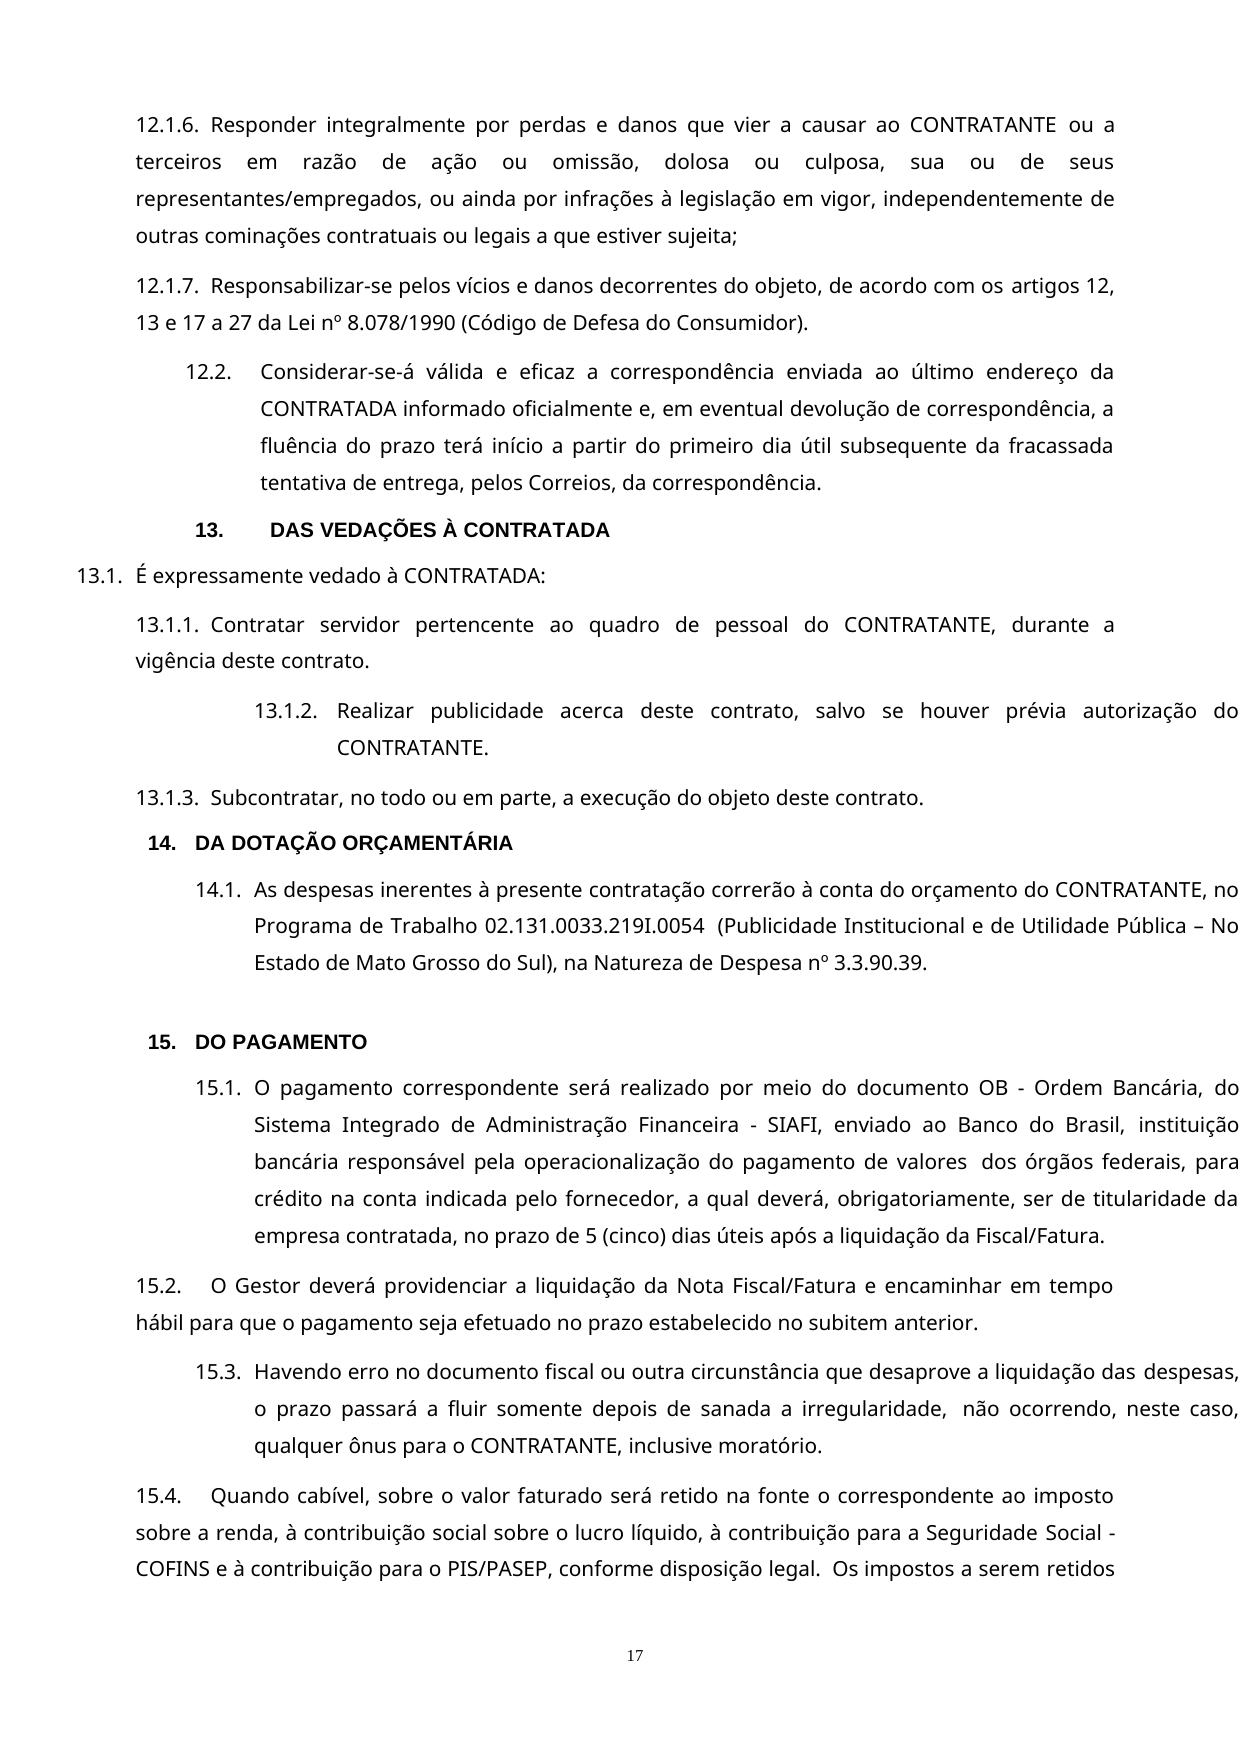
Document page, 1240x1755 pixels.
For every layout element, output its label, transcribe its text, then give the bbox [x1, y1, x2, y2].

list As despesas inerentes à presente contratação correrão à conta do orçamento do CONTRATANTE, no Programa de Trabalho 02.131.0033.219I.0054 (Publicidade Institucional e de Utilidade Pública – No Estado de Mato Grosso do Sul), na Natureza de Despesa nº 3.3.90.39. [195, 875, 1239, 977]
list DAS VEDAÇÕES À CONTRATADA [195, 518, 1239, 542]
list É expressamente vedado à CONTRATADA: [76, 562, 1239, 590]
list O Gestor deverá providenciar a liquidação da Nota Fiscal/Fatura e encaminhar em tempo hábil para que o pagamento seja efetuado no prazo estabelecido no subitem anterior. [135, 1271, 1115, 1336]
list DO PAGAMENTO [148, 1029, 1239, 1053]
list Realizar publicidade acerca deste contrato, salvo se houver prévia autorização do CONTRATANTE. [254, 696, 1239, 762]
list Considerar-se-á válida e eficaz a correspondência enviada ao último endereço da CONTRATADA informado oficialmente e, em eventual devolução de correspondência, a fluência do prazo terá início a partir do primeiro dia útil subsequente da fracassada tentativa de entrega, pelos Correios, da correspondência. [185, 357, 1115, 496]
list Quando cabível, sobre o valor faturado será retido na fonte o correspondente ao imposto sobre a renda, à contribuição social sobre o lucro líquido, à contribuição para a Seguridade Social - COFINS e à contribuição para o PIS/PASEP, conforme disposição legal. Os impostos a serem retidos [135, 1481, 1115, 1583]
list Responder integralmente por perdas e danos que vier a causar ao CONTRATANTE ou a terceiros em razão de ação ou omissão, dolosa ou culposa, sua ou de seus representantes/empregados, ou ainda por infrações à legislação em vigor, independentemente de outras cominações contratuais ou legais a que estiver sujeita; [135, 110, 1115, 249]
list Havendo erro no documento fiscal ou outra circunstância que desaprove a liquidação das despesas, o prazo passará a fluir somente depois de sanada a irregularidade, não ocorrendo, neste caso, qualquer ônus para o CONTRATANTE, inclusive moratório. [195, 1357, 1239, 1459]
list DA DOTAÇÃO ORÇAMENTÁRIA [148, 831, 1239, 855]
list Responsabilizar-se pelos vícios e danos decorrentes do objeto, de acordo com os artigos 12, 13 e 17 a 27 da Lei nº 8.078/1990 (Código de Defesa do Consumidor). [135, 271, 1115, 336]
list Subcontratar, no todo ou em parte, a execução do objeto deste contrato. [135, 783, 1239, 811]
list Contratar servidor pertencente ao quadro de pessoal do CONTRATANTE, durante a vigência deste contrato. [135, 610, 1115, 675]
list O pagamento correspondente será realizado por meio do documento OB - Ordem Bancária, do Sistema Integrado de Administração Financeira - SIAFI, enviado ao Banco do Brasil, instituição bancária responsável pela operacionalização do pagamento de valores dos órgãos federais, para crédito na conta indicada pelo fornecedor, a qual deverá, obrigatoriamente, ser de titularidade da empresa contratada, no prazo de 5 (cinco) dias úteis após a liquidação da Fiscal/Fatura. [195, 1073, 1239, 1249]
